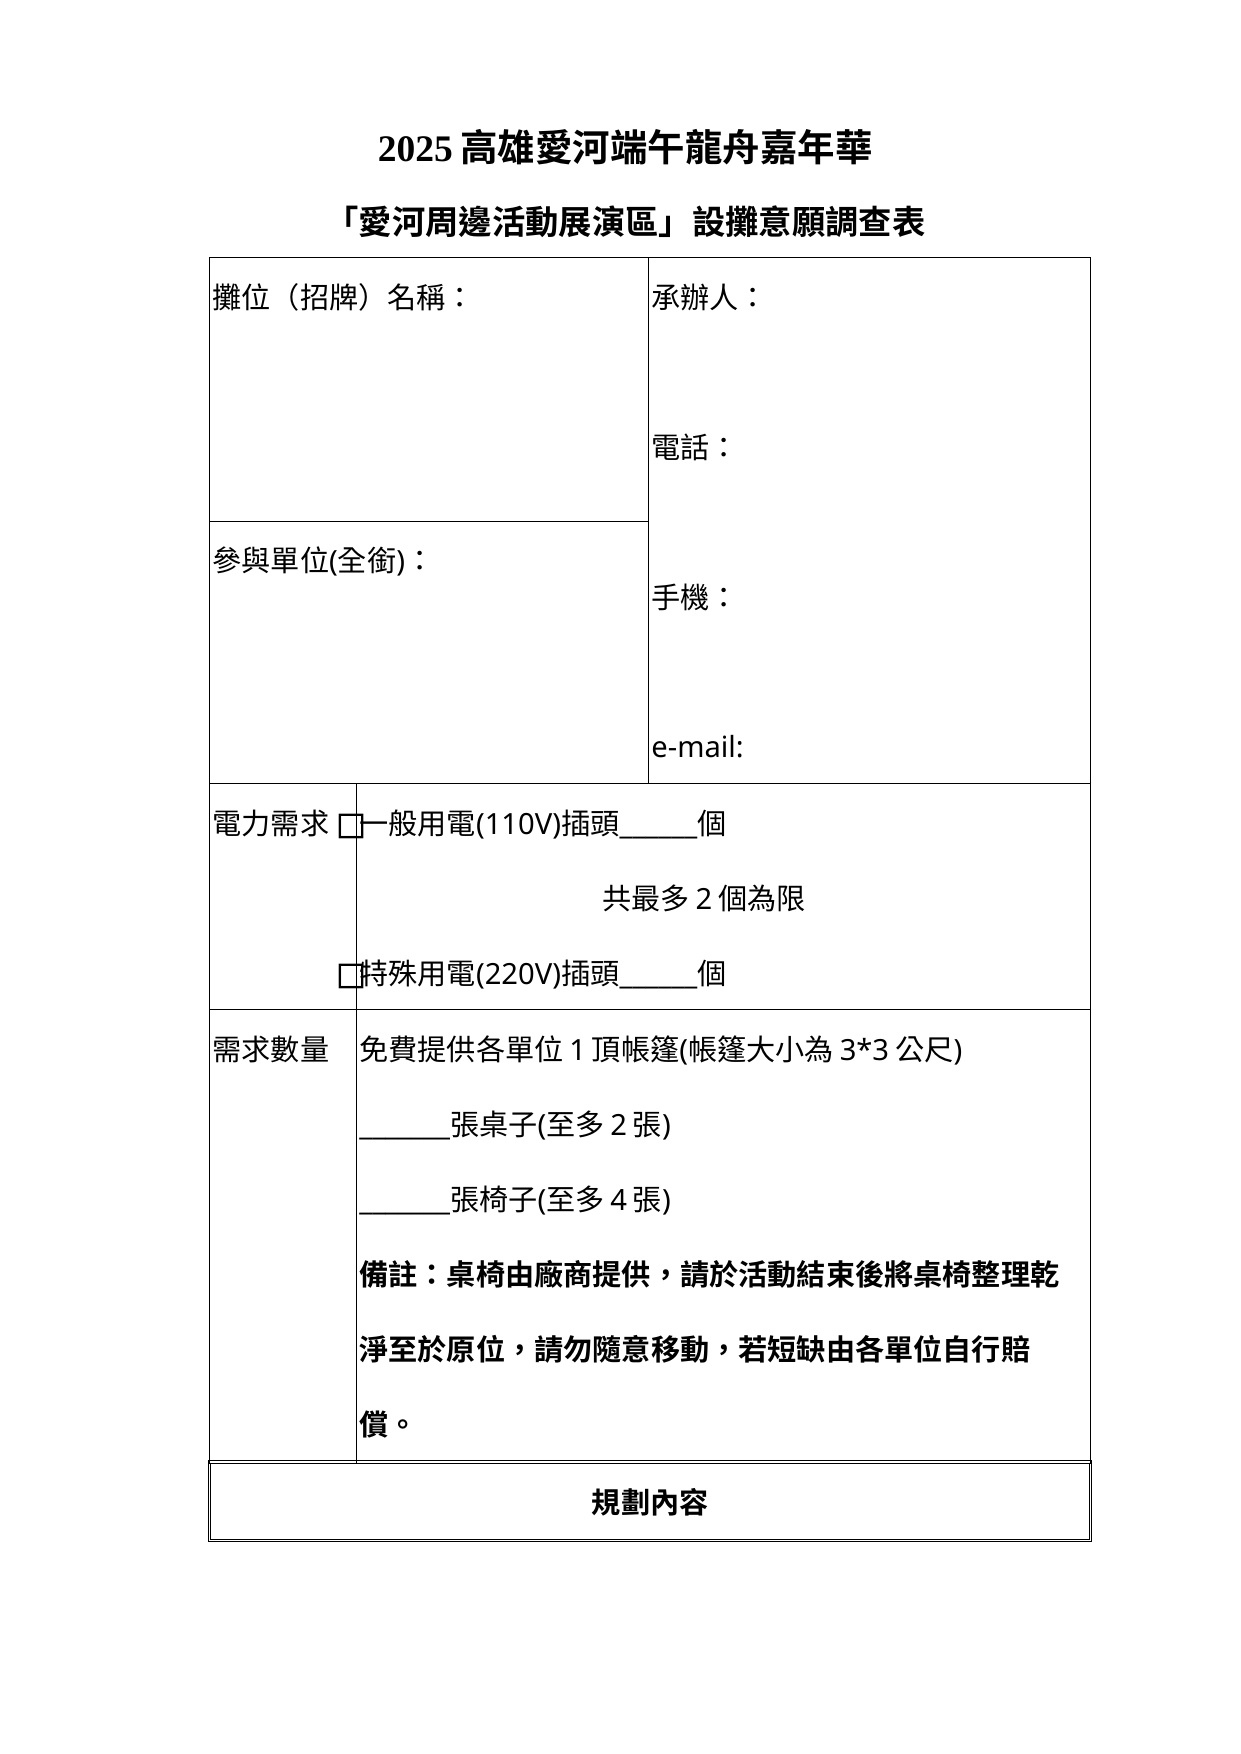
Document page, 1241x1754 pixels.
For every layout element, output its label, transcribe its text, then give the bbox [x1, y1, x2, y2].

text 2025高雄愛河端午龍舟嘉年華 [187, 107, 1063, 182]
text 「愛河周邊活動展演區」設攤意願調查表 [187, 182, 1063, 257]
table_cell 免費提供各單位1頂帳篷(帳篷大小為3*3公尺) _______張桌子(至多2張) _______張椅子(至多4張) 備註：桌椅由廠商提供，請於活動結束後將桌椅整理乾淨至於原位，請勿隨意移動，若短缺由各單位自行賠償。 [357, 1010, 1090, 1460]
table_cell 規劃內容 [211, 1464, 1089, 1538]
table_cell 需求數量 [210, 1010, 356, 1460]
table_header 承辦人： 電話： 手機： e-mail: [649, 258, 1090, 783]
table_cell 參與單位(全銜)： [210, 522, 648, 783]
table_header 攤位（招牌）名稱： [210, 258, 648, 521]
table_cell 電力需求 [210, 784, 356, 1009]
table_cell ⃞一般用電(110V)插頭______個 共最多2個為限 ⃞特殊用電(220V)插頭______個 [357, 784, 1090, 1009]
